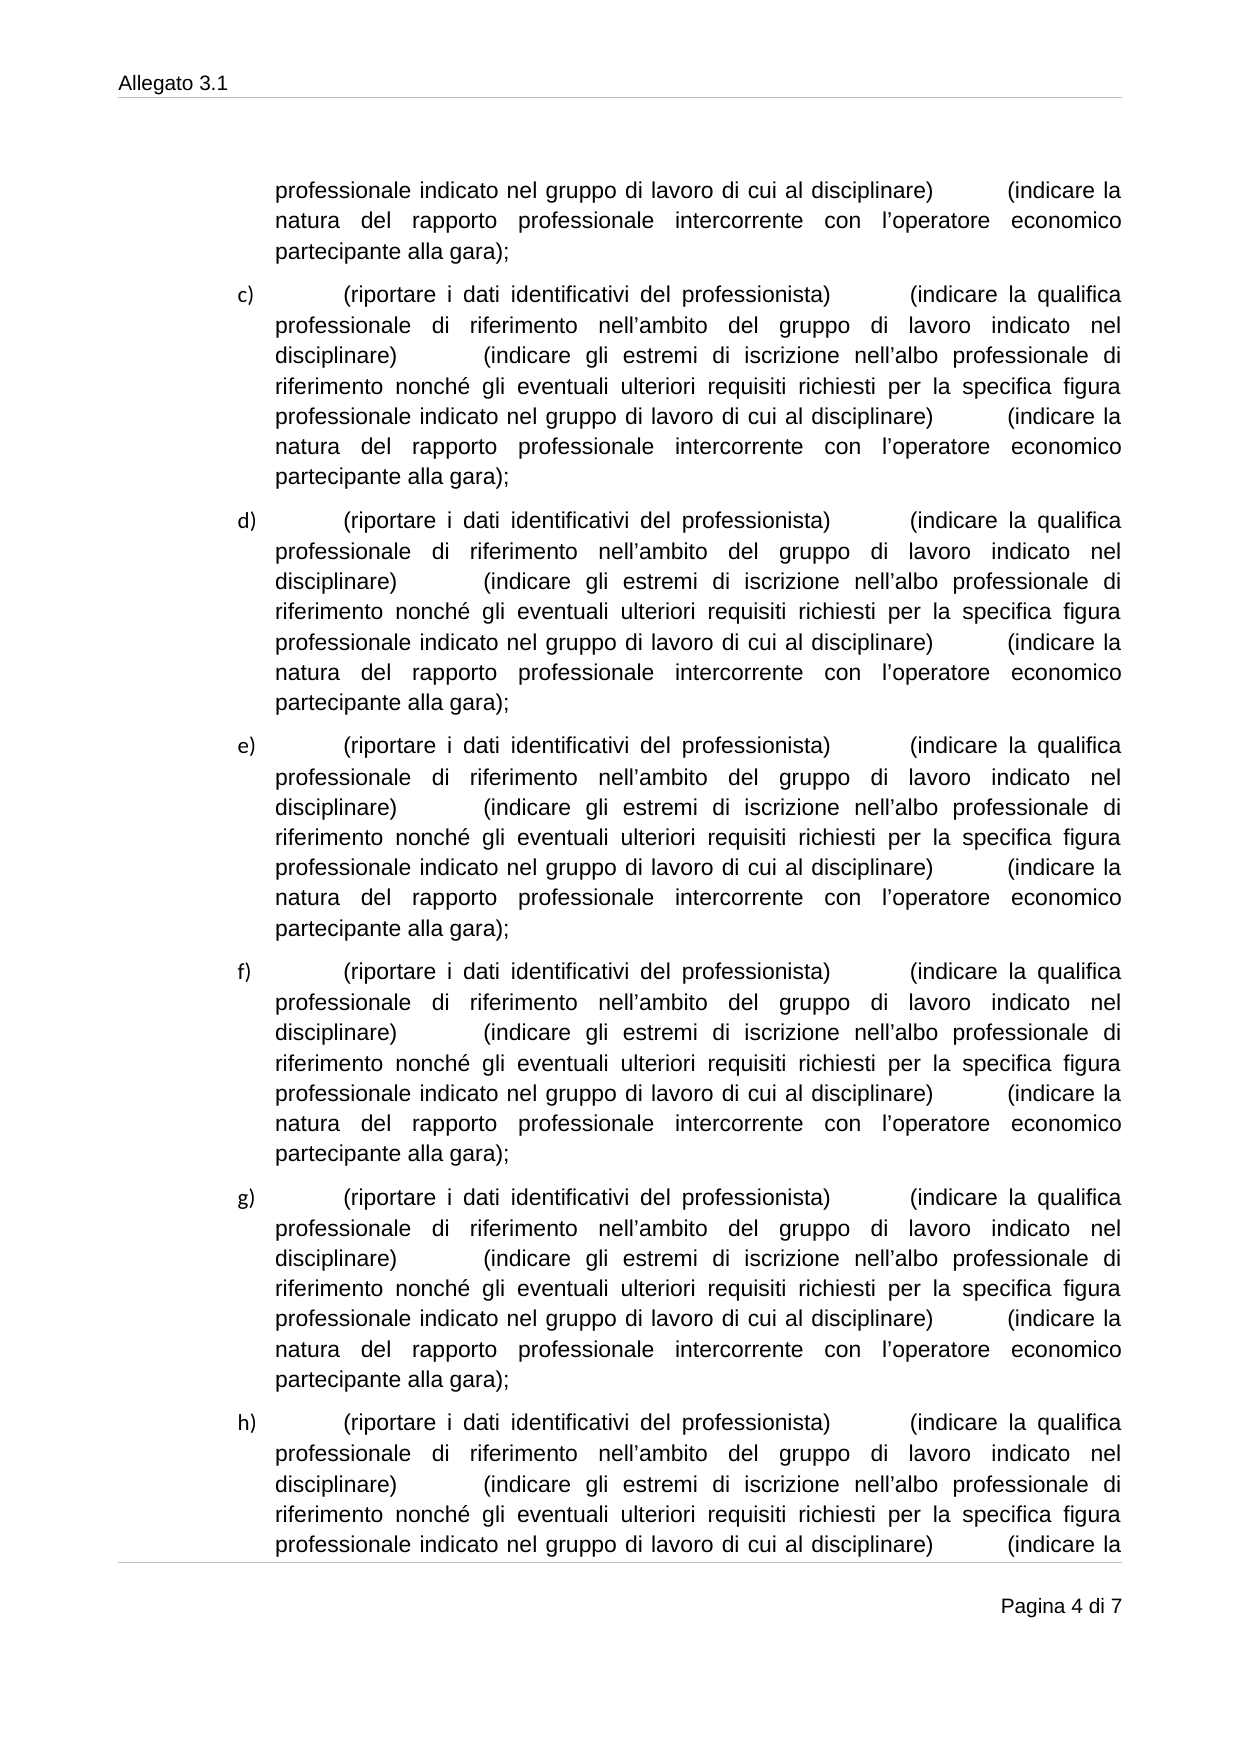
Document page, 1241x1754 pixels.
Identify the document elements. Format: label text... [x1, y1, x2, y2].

list (riportare i dati identificativi del professionista) (indicare la qualifica professionale di riferimento nell’ambito del gruppo di lavoro indicato nel disciplinare) (indicare gli estremi di iscrizione nell’albo professionale di riferimento nonché gli eventuali ulteriori requisiti richiesti per la specifica figura professionale indicato nel gruppo di lavoro di cui al disciplinare) (indicare la natura del rapporto professionale intercorrente con l’operatore economico partecipante alla gara); [237, 506, 1122, 715]
list (riportare i dati identificativi del professionista) (indicare la qualifica professionale di riferimento nell’ambito del gruppo di lavoro indicato nel disciplinare) (indicare gli estremi di iscrizione nell’albo professionale di riferimento nonché gli eventuali ulteriori requisiti richiesti per la specifica figura professionale indicato nel gruppo di lavoro di cui al disciplinare) (indicare la natura del rapporto professionale intercorrente con l’operatore economico partecipante alla gara); [237, 1183, 1122, 1392]
list (riportare i dati identificativi del professionista) (indicare la qualifica professionale di riferimento nell’ambito del gruppo di lavoro indicato nel disciplinare) (indicare gli estremi di iscrizione nell’albo professionale di riferimento nonché gli eventuali ulteriori requisiti richiesti per la specifica figura professionale indicato nel gruppo di lavoro di cui al disciplinare) (indicare la natura del rapporto professionale intercorrente con l’operatore economico partecipante alla gara); [237, 732, 1122, 941]
list (riportare i dati identificativi del professionista) (indicare la qualifica professionale di riferimento nell’ambito del gruppo di lavoro indicato nel disciplinare) (indicare gli estremi di iscrizione nell’albo professionale di riferimento nonché gli eventuali ulteriori requisiti richiesti per la specifica figura professionale indicato nel gruppo di lavoro di cui al disciplinare) (indicare la [237, 1408, 1122, 1557]
list (riportare i dati identificativi del professionista) (indicare la qualifica professionale di riferimento nell’ambito del gruppo di lavoro indicato nel disciplinare) (indicare gli estremi di iscrizione nell’albo professionale di riferimento nonché gli eventuali ulteriori requisiti richiesti per la specifica figura professionale indicato nel gruppo di lavoro di cui al disciplinare) (indicare la natura del rapporto professionale intercorrente con l’operatore economico partecipante alla gara); [237, 280, 1122, 489]
list (riportare i dati identificativi del professionista) (indicare la qualifica professionale di riferimento nell’ambito del gruppo di lavoro indicato nel disciplinare) (indicare gli estremi di iscrizione nell’albo professionale di riferimento nonché gli eventuali ulteriori requisiti richiesti per la specifica figura professionale indicato nel gruppo di lavoro di cui al disciplinare) (indicare la natura del rapporto professionale intercorrente con l’operatore economico partecipante alla gara); [237, 957, 1122, 1166]
list professionale indicato nel gruppo di lavoro di cui al disciplinare) (indicare la natura del rapporto professionale intercorrente con l’operatore economico partecipante alla gara); [237, 177, 1122, 264]
